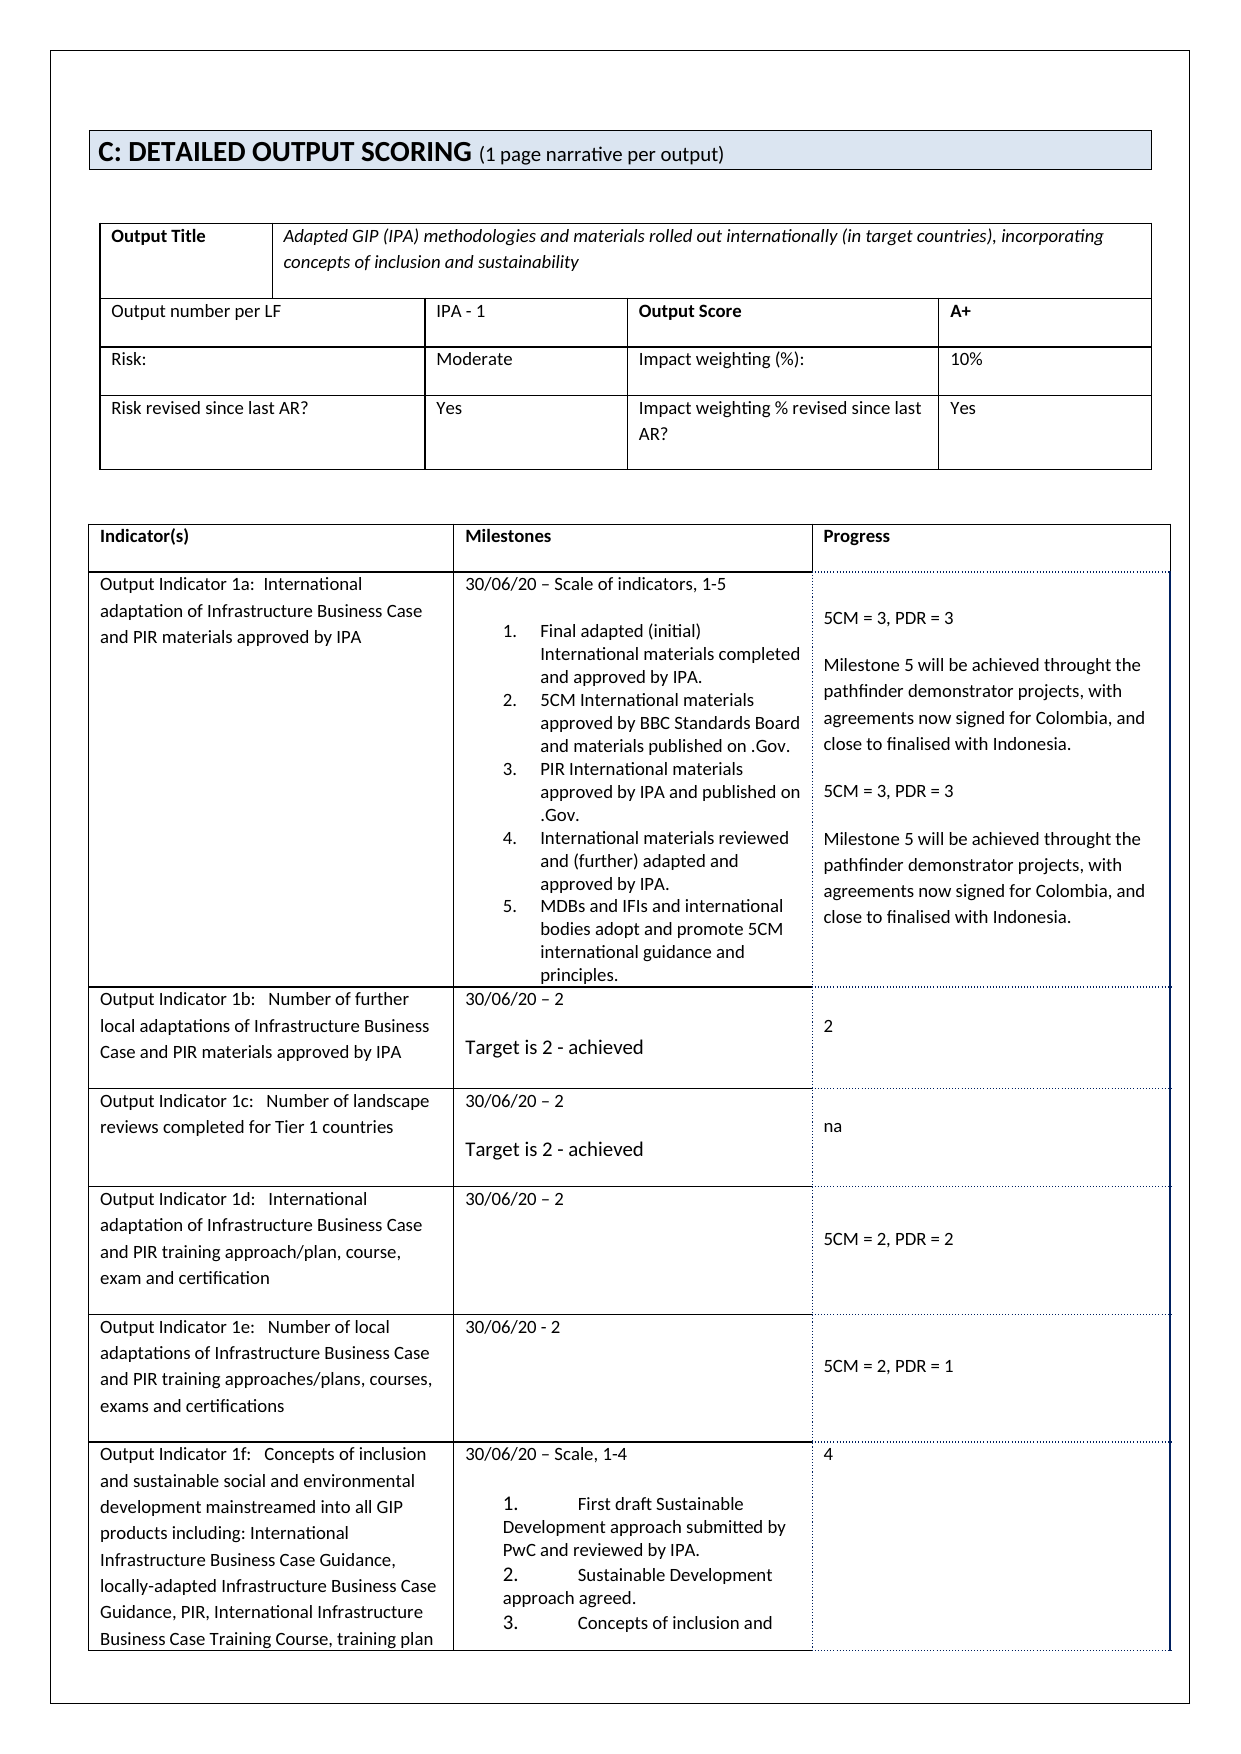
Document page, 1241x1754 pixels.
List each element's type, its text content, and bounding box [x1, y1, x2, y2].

table_cell A+ [939, 299, 1151, 346]
table_cell Output Indicator 1a: International adaptation of Infrastructure Business Case and PIR materials approved by IPA [89, 573, 453, 986]
table_cell 30/06/20 - 2 [454, 1315, 812, 1441]
table_cell Output Indicator 1b: Number of further local adaptations of Infrastructure Business Case and PIR materials approved by IPA [89, 988, 453, 1088]
table_cell Risk: [101, 348, 424, 395]
table_cell 4 [812, 1441, 1169, 1650]
table_cell IPA - 1 [426, 299, 627, 346]
table_cell Output Indicator 1e: Number of local adaptations of Infrastructure Business Case and PIR training approaches/plans, courses, exams and certifications [89, 1315, 453, 1441]
table_cell 10% [939, 348, 1151, 395]
table_cell 2 [812, 986, 1169, 1088]
table_cell Impact weighting % revised since last AR? [628, 396, 938, 469]
table_cell 30/06/20 – Scale, 1-4 First draft Sustainable Development approach submitted by PwC and reviewed by IPA. Sustainable Development approach agreed. Concepts of inclusion and [454, 1443, 812, 1650]
table_cell 30/06/20 – 2 [454, 1187, 812, 1314]
table_cell Impact weighting (%): [628, 348, 938, 395]
table_cell Output number per LF [101, 299, 424, 346]
table_cell Yes [939, 396, 1151, 469]
table_cell 5CM = 2, PDR = 2 [812, 1186, 1169, 1314]
subtitle C: DETAILED OUTPUT SCORING (1 page narrative per output) [90, 131, 1151, 169]
table_cell 30/06/20 – Scale of indicators, 1-5 Final adapted (initial) International materials completed and approved by IPA. 5CM International materials approved by BBC Standards Board and materials published on .Gov. PIR International materials approved by IPA and published on .Gov. International materials reviewed and (further) adapted and approved by IPA. MDBs and IFIs and international bodies adopt and promote 5CM international guidance and principles. [454, 573, 812, 986]
table_cell 5CM = 2, PDR = 1 [812, 1314, 1169, 1441]
table_cell Output Indicator 1d: International adaptation of Infrastructure Business Case and PIR training approach/plan, course, exam and certification [89, 1187, 453, 1314]
table_cell na [812, 1088, 1169, 1186]
table_cell Output Indicator 1f: Concepts of inclusion and sustainable social and environmental development mainstreamed into all GIP products including: International Infrastructure Business Case Guidance, locally-adapted Infrastructure Business Case Guidance, PIR, International Infrastructure Business Case Training Course, training plan [89, 1443, 453, 1650]
table_cell Yes [426, 396, 627, 469]
table_header Indicator(s) [89, 525, 453, 571]
table_header Progress [813, 525, 1170, 571]
table_cell 5CM = 3, PDR = 3 Milestone 5 will be achieved throught the pathfinder demonstrator projects, with agreements now signed for Colombia, and close to finalised with Indonesia. 5CM = 3, PDR = 3 Milestone 5 will be achieved throught the pathfinder demonstrator projects, with agreements now signed for Colombia, and close to finalised with Indonesia. [812, 571, 1169, 986]
table_cell Output Indicator 1c: Number of landscape reviews completed for Tier 1 countries [89, 1089, 453, 1186]
table_cell Moderate [426, 348, 627, 395]
table_cell 30/06/20 – 2 Target is 2 - achieved [454, 1089, 812, 1186]
table_header Milestones [454, 525, 812, 571]
table_cell Risk revised since last AR? [101, 396, 424, 469]
table_cell Output Score [628, 299, 938, 346]
table_header Output Title [101, 224, 272, 298]
table_header Adapted GIP (IPA) methodologies and materials rolled out internationally (in target countries), incorporating concepts of inclusion and sustainability [273, 224, 1151, 298]
table_cell 30/06/20 – 2 Target is 2 - achieved [454, 988, 812, 1088]
